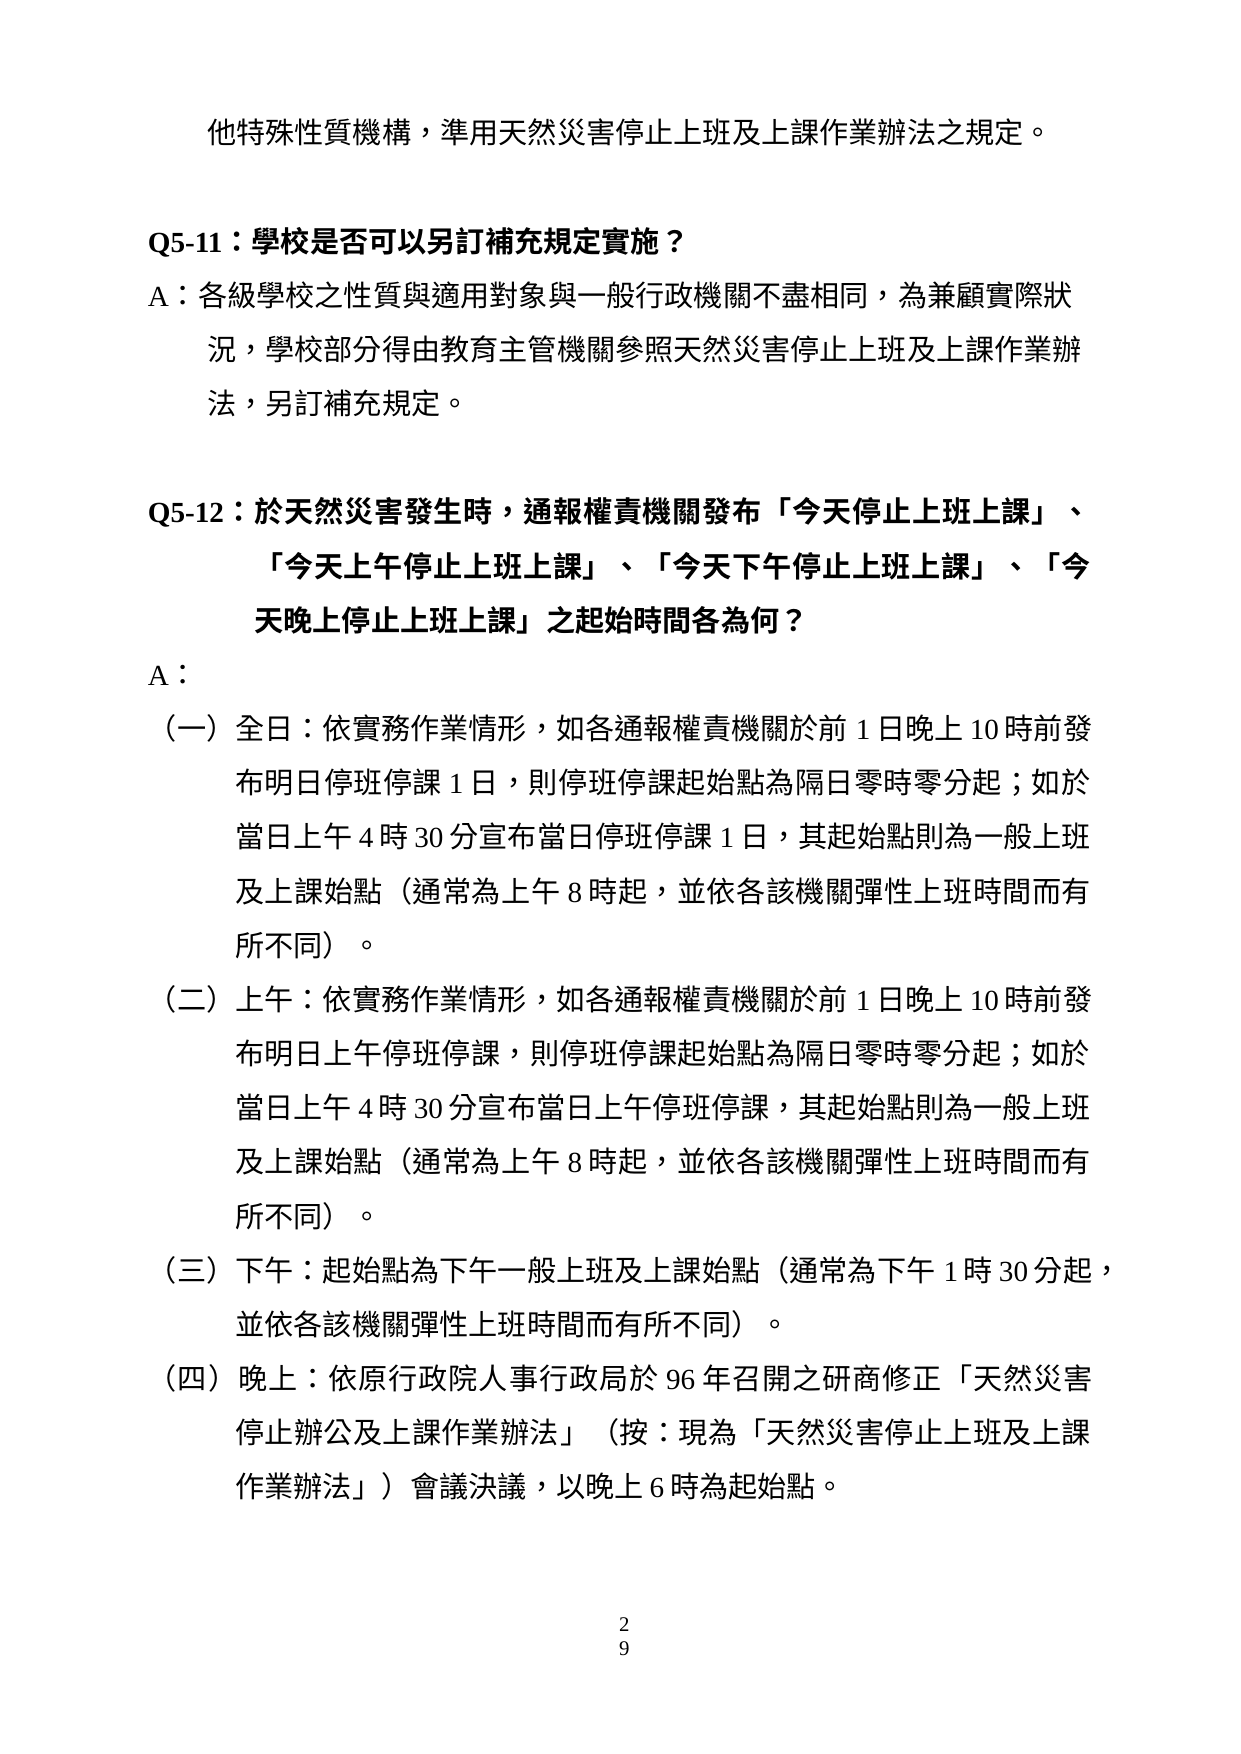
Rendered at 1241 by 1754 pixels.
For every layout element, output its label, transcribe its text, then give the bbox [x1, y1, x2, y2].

text （三）下午：起始點為下午一般上班及上課始點（通常為下午1時30分起，並依各該機關彈性上班時間而有所不同）。 [148, 1238, 1092, 1346]
text （一）全日：依實務作業情形，如各通報權責機關於前1日晚上10時前發布明日停班停課1日，則停班停課起始點為隔日零時零分起；如於當日上午4時30分宣布當日停班停課1日，其起始點則為一般上班及上課始點（通常為上午8時起，並依各該機關彈性上班時間而有所不同）。 [148, 696, 1092, 967]
text Q5-11：學校是否可以另訂補充規定實施？ [148, 209, 1092, 263]
text Q5-12：於天然災害發生時，通報權責機關發布「今天停止上班上課」、「今天上午停止上班上課」、「今天下午停止上班上課」、「今天晚上停止上班上課」之起始時間各為何？ [148, 479, 1092, 642]
text （四）晚上：依原行政院人事行政局於96年召開之研商修正「天然災害停止辦公及上課作業辦法」（按：現為「天然災害停止上班及上課作業辦法」）會議決議，以晚上6時為起始點。 [148, 1346, 1092, 1509]
text A：各級學校之性質與適用對象與一般行政機關不盡相同，為兼顧實際狀況，學校部分得由教育主管機關參照天然災害停止上班及上課作業辦法，另訂補充規定。 [148, 263, 1092, 425]
text 他特殊性質機構，準用天然災害停止上班及上課作業辦法之規定。 [148, 100, 1092, 154]
text A： [148, 642, 1092, 696]
text （二）上午：依實務作業情形，如各通報權責機關於前1日晚上10時前發布明日上午停班停課，則停班停課起始點為隔日零時零分起；如於當日上午4時30分宣布當日上午停班停課，其起始點則為一般上班及上課始點（通常為上午8時起，並依各該機關彈性上班時間而有所不同）。 [148, 967, 1092, 1238]
